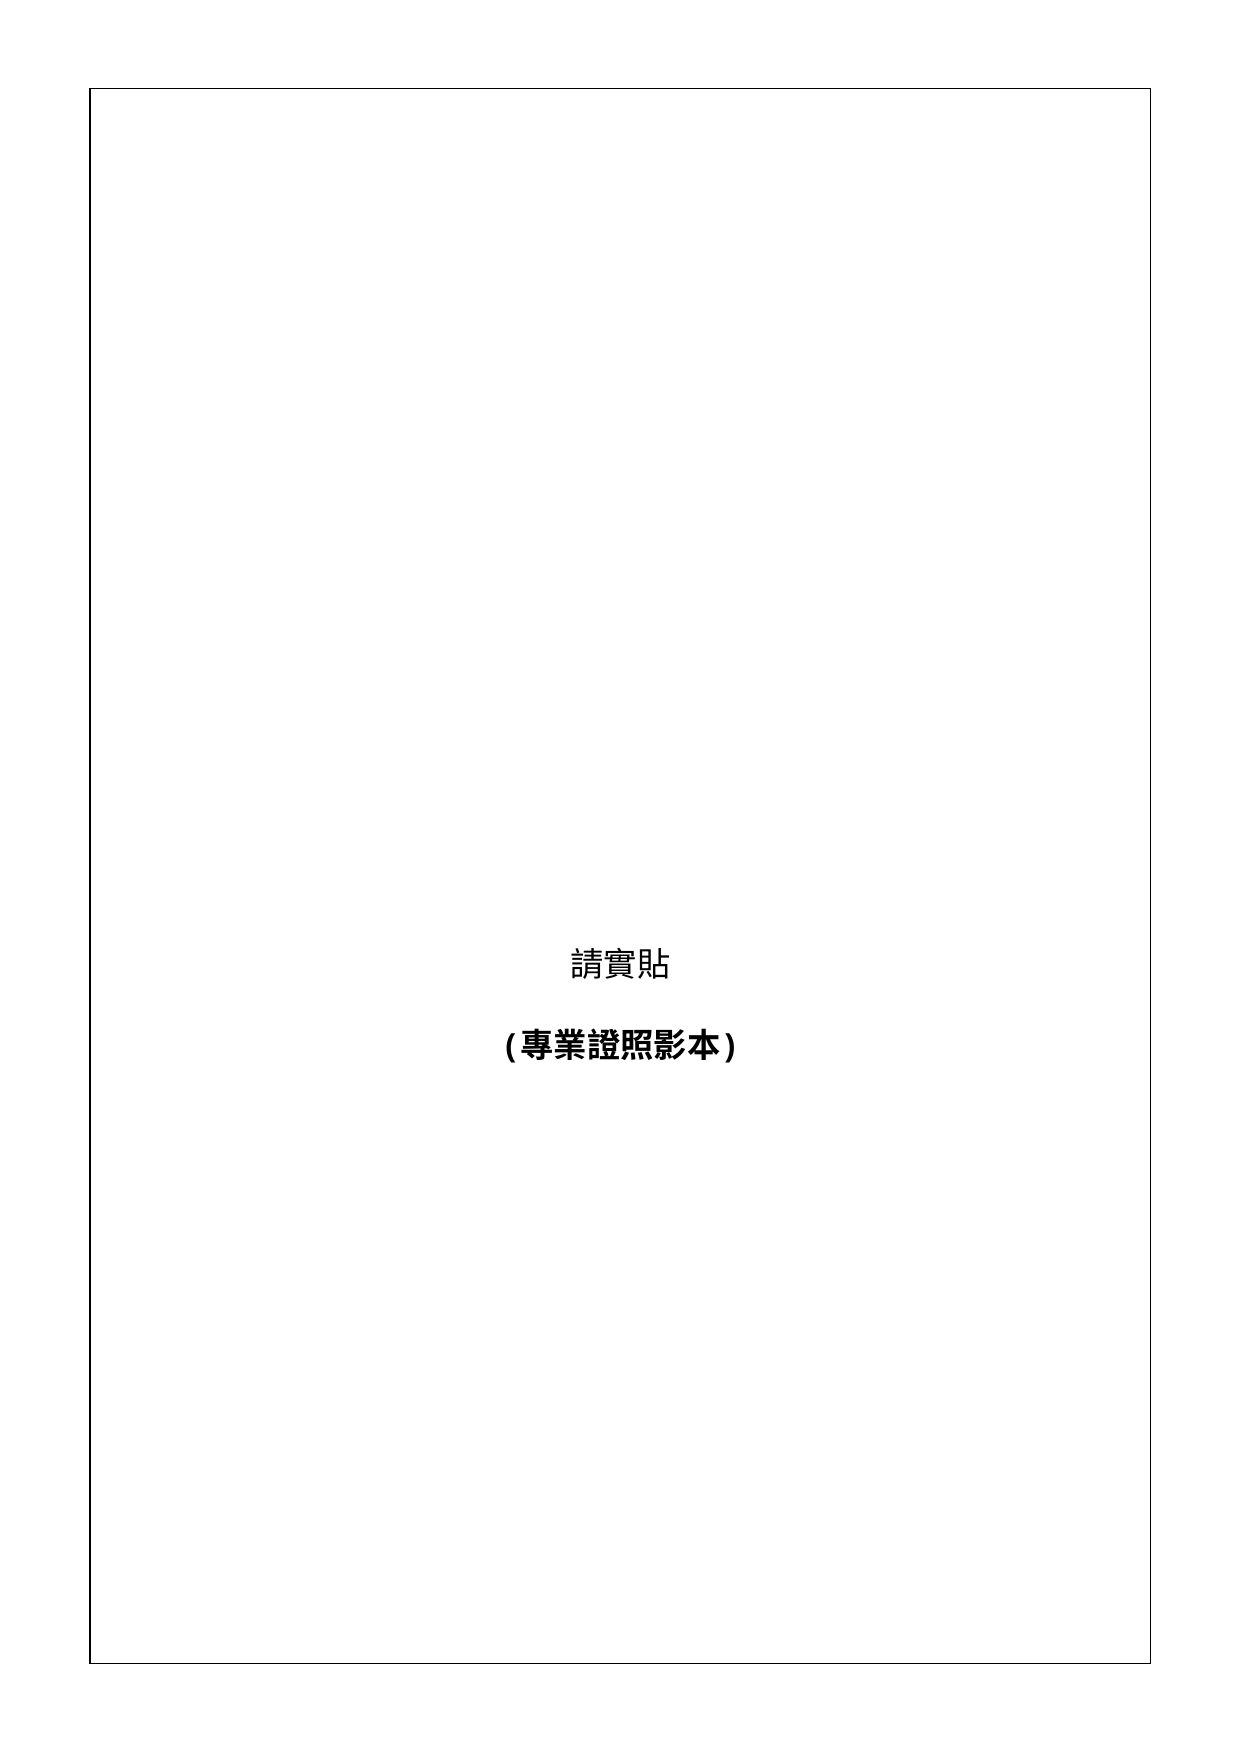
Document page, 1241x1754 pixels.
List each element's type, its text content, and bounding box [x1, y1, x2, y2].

table_cell 請實貼 (專業證照影本) [91, 89, 1150, 1663]
